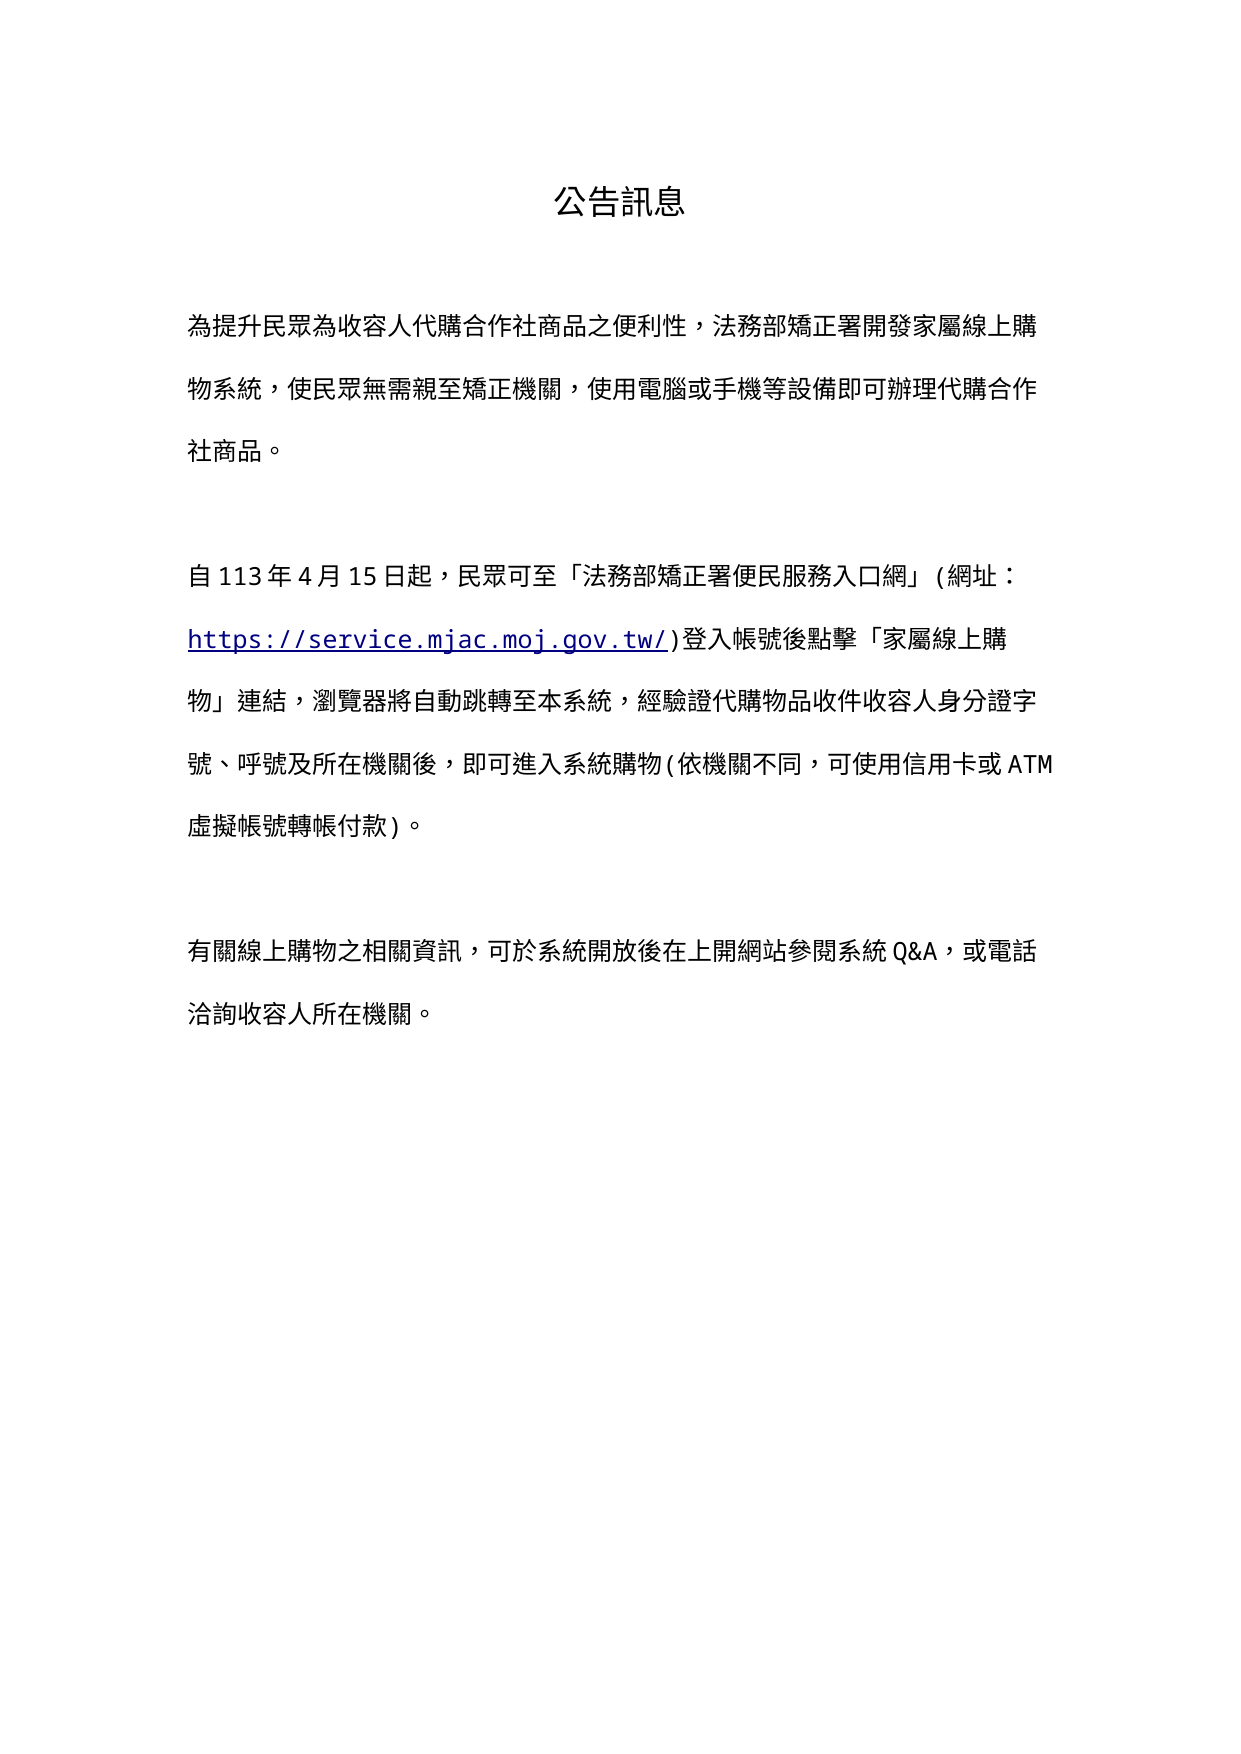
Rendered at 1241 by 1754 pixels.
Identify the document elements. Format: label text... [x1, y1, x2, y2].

text 有關線上購物之相關資訊，可於系統開放後在上開網站參閱系統Q&A，或電話洽詢收容人所在機關。 [187, 908, 1053, 1033]
text 公告訊息 [187, 158, 1053, 221]
text 為提升民眾為收容人代購合作社商品之便利性，法務部矯正署開發家屬線上購物系統，使民眾無需親至矯正機關，使用電腦或手機等設備即可辦理代購合作社商品。 [187, 283, 1053, 471]
text 自113年4月15日起，民眾可至「法務部矯正署便民服務入口網」(網址：https://service.mjac.moj.gov.tw/)登入帳號後點擊「家屬線上購物」連結，瀏覽器將自動跳轉至本系統，經驗證代購物品收件收容人身分證字號、呼號及所在機關後，即可進入系統購物(依機關不同，可使用信用卡或ATM虛擬帳號轉帳付款)。 [187, 533, 1053, 846]
